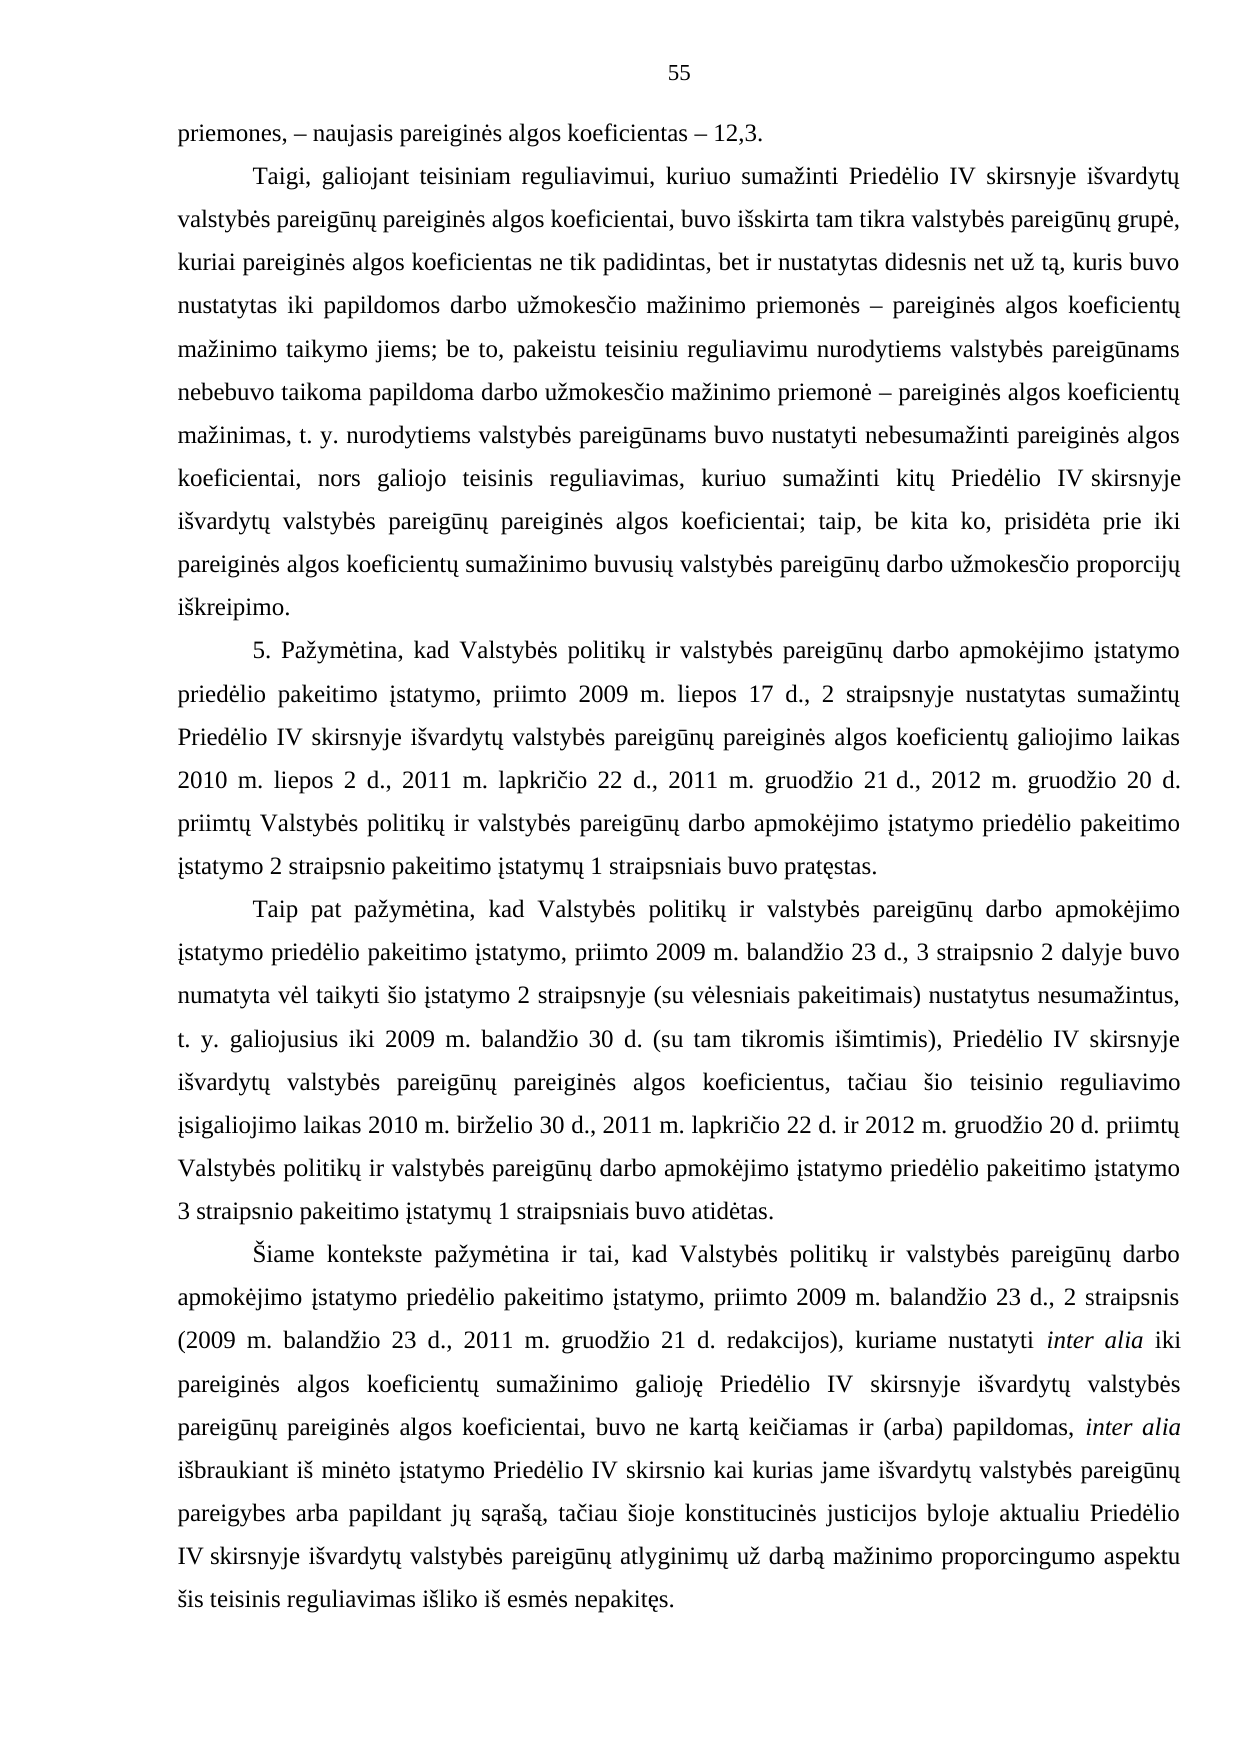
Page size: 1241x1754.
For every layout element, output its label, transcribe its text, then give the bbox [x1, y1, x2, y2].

text Taigi, galiojant teisiniam reguliavimui, kuriuo sumažinti Priedėlio IV skirsnyje išvardytų valstybės pareigūnų pareiginės algos koeficientai, buvo išskirta tam tikra valstybės pareigūnų grupė, kuriai pareiginės algos koeficientas ne tik padidintas, bet ir nustatytas didesnis net už tą, kuris buvo nustatytas iki papildomos darbo užmokesčio mažinimo priemonės – pareiginės algos koeficientų mažinimo taikymo jiems; be to, pakeistu teisiniu reguliavimu nurodytiems valstybės pareigūnams nebebuvo taikoma papildoma darbo užmokesčio mažinimo priemonė – pareiginės algos koeficientų mažinimas, t. y. nurodytiems valstybės pareigūnams buvo nustatyti nebesumažinti pareiginės algos koeficientai, nors galiojo teisinis reguliavimas, kuriuo sumažinti kitų Priedėlio IV skirsnyje išvardytų valstybės pareigūnų pareiginės algos koeficientai; taip, be kita ko, prisidėta prie iki pareiginės algos koeficientų sumažinimo buvusių valstybės pareigūnų darbo užmokesčio proporcijų iškreipimo. [177, 161, 1181, 621]
text 5. Pažymėtina, kad Valstybės politikų ir valstybės pareigūnų darbo apmokėjimo įstatymo priedėlio pakeitimo įstatymo, priimto 2009 m. liepos 17 d., 2 straipsnyje nustatytas sumažintų Priedėlio IV skirsnyje išvardytų valstybės pareigūnų pareiginės algos koeficientų galiojimo laikas 2010 m. liepos 2 d., 2011 m. lapkričio 22 d., 2011 m. gruodžio 21 d., 2012 m. gruodžio 20 d. priimtų Valstybės politikų ir valstybės pareigūnų darbo apmokėjimo įstatymo priedėlio pakeitimo įstatymo 2 straipsnio pakeitimo įstatymų 1 straipsniais buvo pratęstas. [177, 636, 1181, 880]
text Šiame kontekste pažymėtina ir tai, kad Valstybės politikų ir valstybės pareigūnų darbo apmokėjimo įstatymo priedėlio pakeitimo įstatymo, priimto 2009 m. balandžio 23 d., 2 straipsnis (2009 m. balandžio 23 d., 2011 m. gruodžio 21 d. redakcijos), kuriame nustatyti inter alia iki pareiginės algos koeficientų sumažinimo galioję Priedėlio IV skirsnyje išvardytų valstybės pareigūnų pareiginės algos koeficientai, buvo ne kartą keičiamas ir (arba) papildomas, inter alia išbraukiant iš minėto įstatymo Priedėlio IV skirsnio kai kurias jame išvardytų valstybės pareigūnų pareigybes arba papildant jų sąrašą, tačiau šioje konstitucinės justicijos byloje aktualiu Priedėlio IV skirsnyje išvardytų valstybės pareigūnų atlyginimų už darbą mažinimo proporcingumo aspektu šis teisinis reguliavimas išliko iš esmės nepakitęs. [177, 1239, 1181, 1613]
text Taip pat pažymėtina, kad Valstybės politikų ir valstybės pareigūnų darbo apmokėjimo įstatymo priedėlio pakeitimo įstatymo, priimto 2009 m. balandžio 23 d., 3 straipsnio 2 dalyje buvo numatyta vėl taikyti šio įstatymo 2 straipsnyje (su vėlesniais pakeitimais) nustatytus nesumažintus, t. y. galiojusius iki 2009 m. balandžio 30 d. (su tam tikromis išimtimis), Priedėlio IV skirsnyje išvardytų valstybės pareigūnų pareiginės algos koeficientus, tačiau šio teisinio reguliavimo įsigaliojimo laikas 2010 m. birželio 30 d., 2011 m. lapkričio 22 d. ir 2012 m. gruodžio 20 d. priimtų Valstybės politikų ir valstybės pareigūnų darbo apmokėjimo įstatymo priedėlio pakeitimo įstatymo 3 straipsnio pakeitimo įstatymų 1 straipsniais buvo atidėtas. [177, 894, 1181, 1225]
text priemones, – naujasis pareiginės algos koeficientas – 12,3. [177, 118, 1181, 147]
